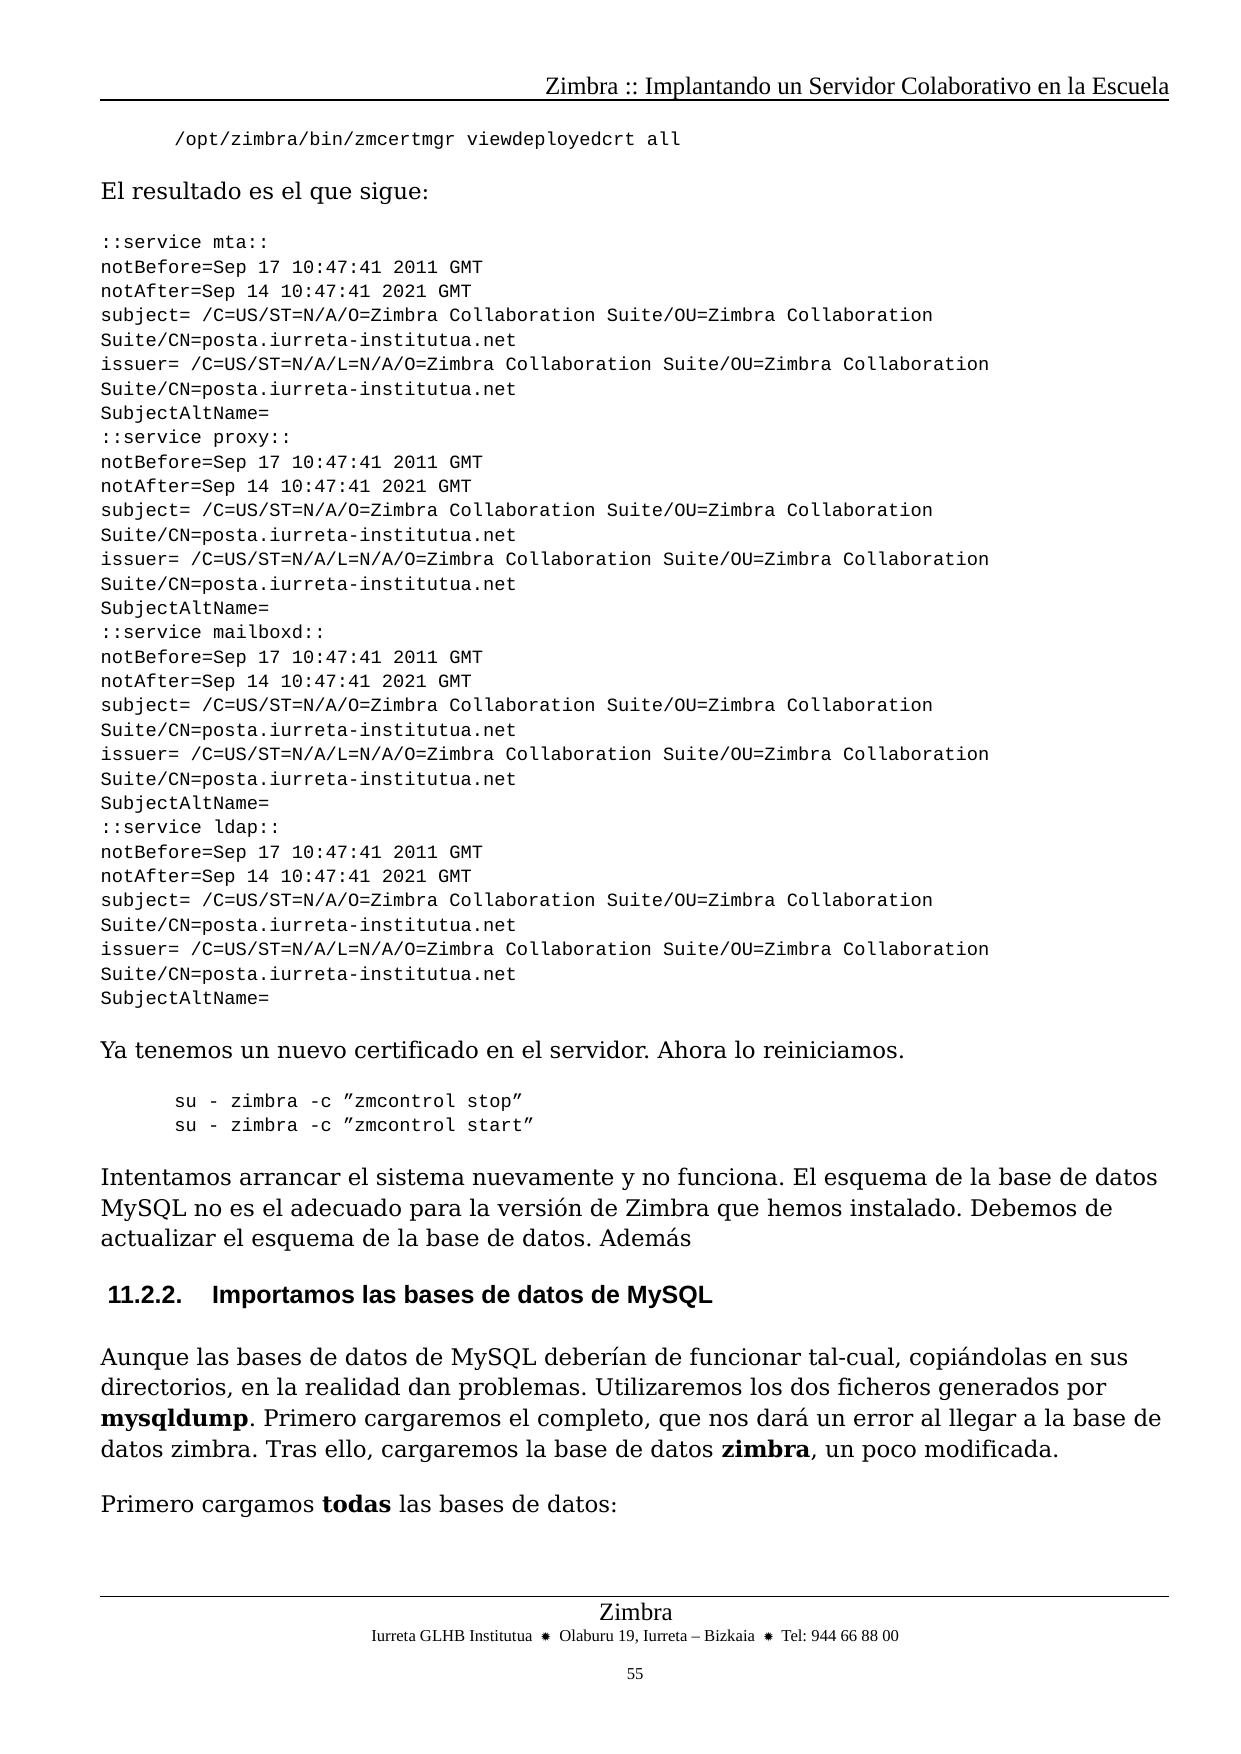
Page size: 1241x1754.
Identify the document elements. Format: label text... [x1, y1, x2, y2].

text notAfter=Sep 14 10:47:41 2021 GMT [100, 282, 1169, 303]
text su - zimbra -c ”zmcontrol start” [100, 1116, 1169, 1137]
text issuer= /C=US/ST=N/A/L=N/A/O=Zimbra Collaboration Suite/OU=Zimbra Collaboration Suite/CN=posta.iurreta-institutua.net [100, 355, 1169, 401]
text ::service proxy:: [100, 428, 1169, 449]
text notBefore=Sep 17 10:47:41 2011 GMT [100, 647, 1169, 669]
subtitle Importamos las bases de datos de MySQL [100, 1280, 1169, 1308]
text ::service mailboxd:: [100, 623, 1169, 644]
text ::service mta:: [100, 233, 1169, 254]
text notBefore=Sep 17 10:47:41 2011 GMT [100, 452, 1169, 474]
text subject= /C=US/ST=N/A/O=Zimbra Collaboration Suite/OU=Zimbra Collaboration Suite/CN=posta.iurreta-institutua.net [100, 501, 1169, 547]
text notAfter=Sep 14 10:47:41 2021 GMT [100, 477, 1169, 498]
text SubjectAltName= [100, 599, 1169, 620]
text su - zimbra -c ”zmcontrol stop” [100, 1092, 1169, 1113]
text El resultado es el que sigue: [100, 178, 1169, 205]
text subject= /C=US/ST=N/A/O=Zimbra Collaboration Suite/OU=Zimbra Collaboration Suite/CN=posta.iurreta-institutua.net [100, 696, 1169, 742]
text Ya tenemos un nuevo certificado en el servidor. Ahora lo reiniciamos. [100, 1037, 1169, 1063]
text issuer= /C=US/ST=N/A/L=N/A/O=Zimbra Collaboration Suite/OU=Zimbra Collaboration Suite/CN=posta.iurreta-institutua.net [100, 745, 1169, 791]
text /opt/zimbra/bin/zmcertmgr viewdeployedcrt all [100, 130, 1169, 151]
text Aunque las bases de datos de MySQL deberían de funcionar tal-cual, copiándolas en sus directorios, en la realidad dan problemas. Utilizaremos los dos ficheros generados por mysqldump. Primero cargaremos el completo, que nos dará un error al llegar a la base de datos zimbra. Tras ello, cargaremos la base de datos zimbra, un poco modificada. [100, 1344, 1169, 1463]
text notAfter=Sep 14 10:47:41 2021 GMT [100, 867, 1169, 888]
text subject= /C=US/ST=N/A/O=Zimbra Collaboration Suite/OU=Zimbra Collaboration Suite/CN=posta.iurreta-institutua.net [100, 891, 1169, 937]
text subject= /C=US/ST=N/A/O=Zimbra Collaboration Suite/OU=Zimbra Collaboration Suite/CN=posta.iurreta-institutua.net [100, 306, 1169, 352]
text notBefore=Sep 17 10:47:41 2011 GMT [100, 257, 1169, 279]
text Primero cargamos todas las bases de datos: [100, 1491, 1169, 1518]
text notAfter=Sep 14 10:47:41 2021 GMT [100, 672, 1169, 693]
text ::service ldap:: [100, 818, 1169, 839]
text SubjectAltName= [100, 404, 1169, 425]
text Intentamos arrancar el sistema nuevamente y no funciona. El esquema de la base de datos MySQL no es el adecuado para la versión de Zimbra que hemos instalado. Debemos de actualizar el esquema de la base de datos. Además [100, 1164, 1169, 1252]
text issuer= /C=US/ST=N/A/L=N/A/O=Zimbra Collaboration Suite/OU=Zimbra Collaboration Suite/CN=posta.iurreta-institutua.net [100, 550, 1169, 596]
text issuer= /C=US/ST=N/A/L=N/A/O=Zimbra Collaboration Suite/OU=Zimbra Collaboration Suite/CN=posta.iurreta-institutua.net [100, 940, 1169, 986]
text SubjectAltName= [100, 794, 1169, 815]
text SubjectAltName= [100, 989, 1169, 1010]
text notBefore=Sep 17 10:47:41 2011 GMT [100, 842, 1169, 864]
